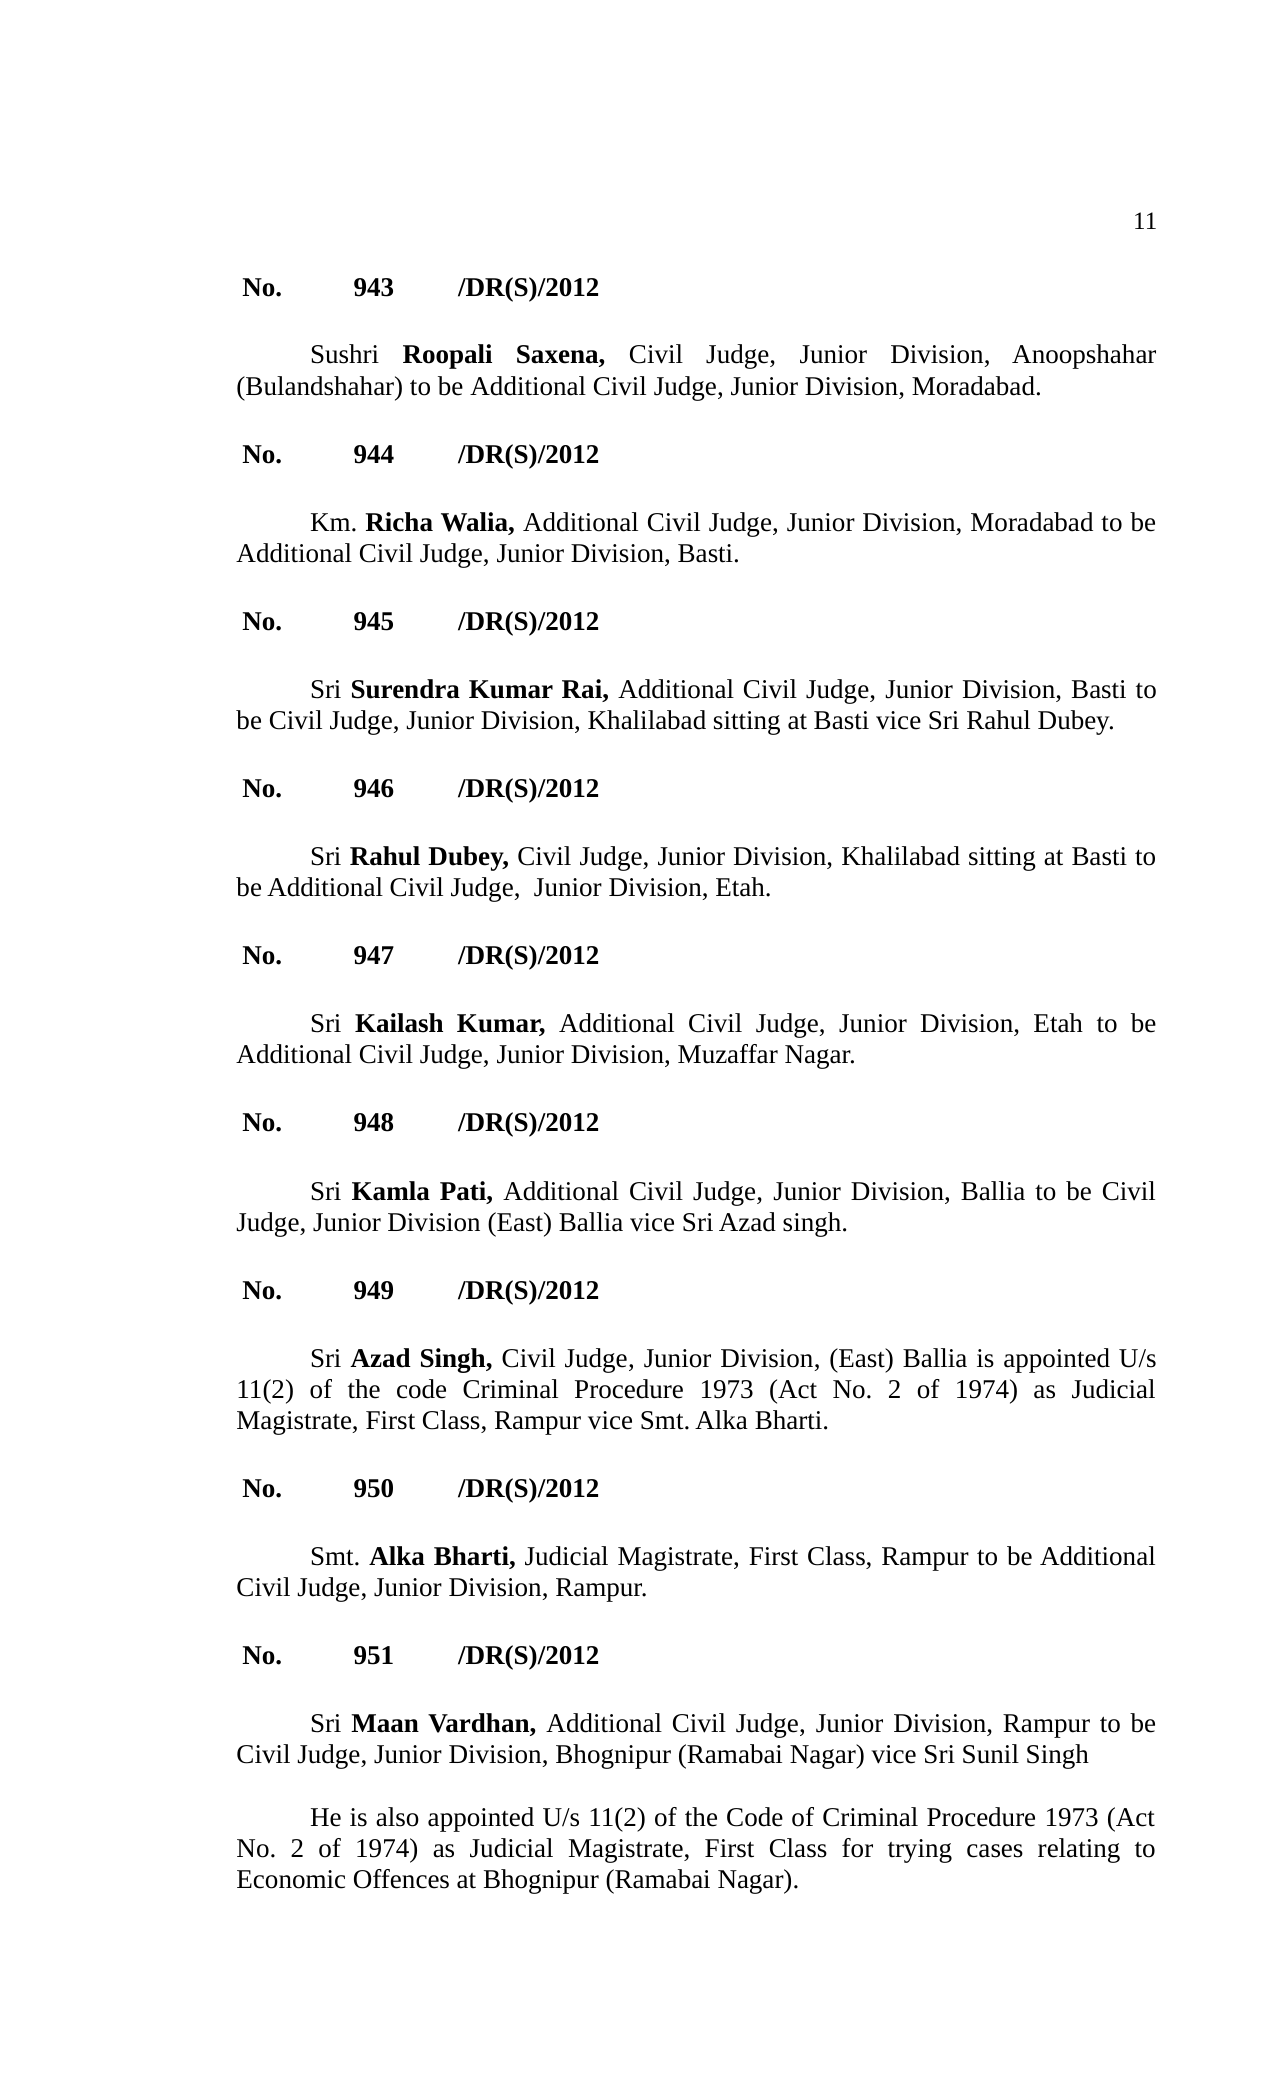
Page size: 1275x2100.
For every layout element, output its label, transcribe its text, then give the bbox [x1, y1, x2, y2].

text Sushri Roopali Saxena, Civil Judge, Junior Division, Anoopshahar (Bulandshahar) to be Additional Civil Judge, Junior Division, Moradabad. [236, 339, 1157, 401]
table_header [310, 432, 452, 475]
text Km. Richa Walia, Additional Civil Judge, Junior Division, Moradabad to be Additional Civil Judge, Junior Division, Basti. [236, 506, 1157, 568]
table_header No. [236, 1634, 310, 1676]
table_header /DR(S)/2012 [452, 766, 640, 809]
table_header No. [236, 1466, 310, 1509]
text Smt. Alka Bharti, Judicial Magistrate, First Class, Rampur to be Additional Civil Judge, Junior Division, Rampur. [236, 1540, 1157, 1602]
table_header /DR(S)/2012 [452, 1268, 640, 1311]
text Sri Surendra Kumar Rai, Additional Civil Judge, Junior Division, Basti to be Civil Judge, Junior Division, Khalilabad sitting at Basti vice Sri Rahul Dubey. [236, 673, 1157, 735]
table_header /DR(S)/2012 [452, 599, 640, 642]
table_header [310, 265, 452, 307]
table_header [310, 1466, 452, 1509]
table_header No. [236, 766, 310, 809]
table_header /DR(S)/2012 [452, 1466, 640, 1509]
text Sri Maan Vardhan, Additional Civil Judge, Junior Division, Rampur to be Civil Judge, Junior Division, Bhognipur (Ramabai Nagar) vice Sri Sunil Singh [236, 1707, 1157, 1769]
table_header No. [236, 265, 310, 307]
table_header No. [236, 1268, 310, 1311]
table_header [310, 1101, 452, 1143]
table_header [310, 599, 452, 642]
table_header No. [236, 432, 310, 475]
table_header [310, 1634, 452, 1676]
table_header [310, 1268, 452, 1311]
text Sri Kailash Kumar, Additional Civil Judge, Junior Division, Etah to be Additional Civil Judge, Junior Division, Muzaffar Nagar. [236, 1007, 1157, 1070]
text Sri Kamla Pati, Additional Civil Judge, Junior Division, Ballia to be Civil Judge, Junior Division (East) Ballia vice Sri Azad singh. [236, 1174, 1157, 1237]
table_header No. [236, 1101, 310, 1143]
table_header /DR(S)/2012 [452, 1634, 640, 1676]
table_header No. [236, 934, 310, 976]
table_header No. [236, 599, 310, 642]
table_header [310, 934, 452, 976]
table_header /DR(S)/2012 [452, 432, 640, 475]
table_header [310, 766, 452, 809]
table_header /DR(S)/2012 [452, 1101, 640, 1143]
text He is also appointed U/s 11(2) of the Code of Criminal Procedure 1973 (Act No. 2 of 1974) as Judicial Magistrate, First Class for trying cases relating to Economic Offences at Bhognipur (Ramabai Nagar). [236, 1801, 1157, 1894]
table_header /DR(S)/2012 [452, 934, 640, 976]
table_header /DR(S)/2012 [452, 265, 640, 307]
text Sri Rahul Dubey, Civil Judge, Junior Division, Khalilabad sitting at Basti to be Additional Civil Judge, Junior Division, Etah. [236, 840, 1157, 902]
text Sri Azad Singh, Civil Judge, Junior Division, (East) Ballia is appointed U/s 11(2) of the code Criminal Procedure 1973 (Act No. 2 of 1974) as Judicial Magistrate, First Class, Rampur vice Smt. Alka Bharti. [236, 1342, 1157, 1435]
